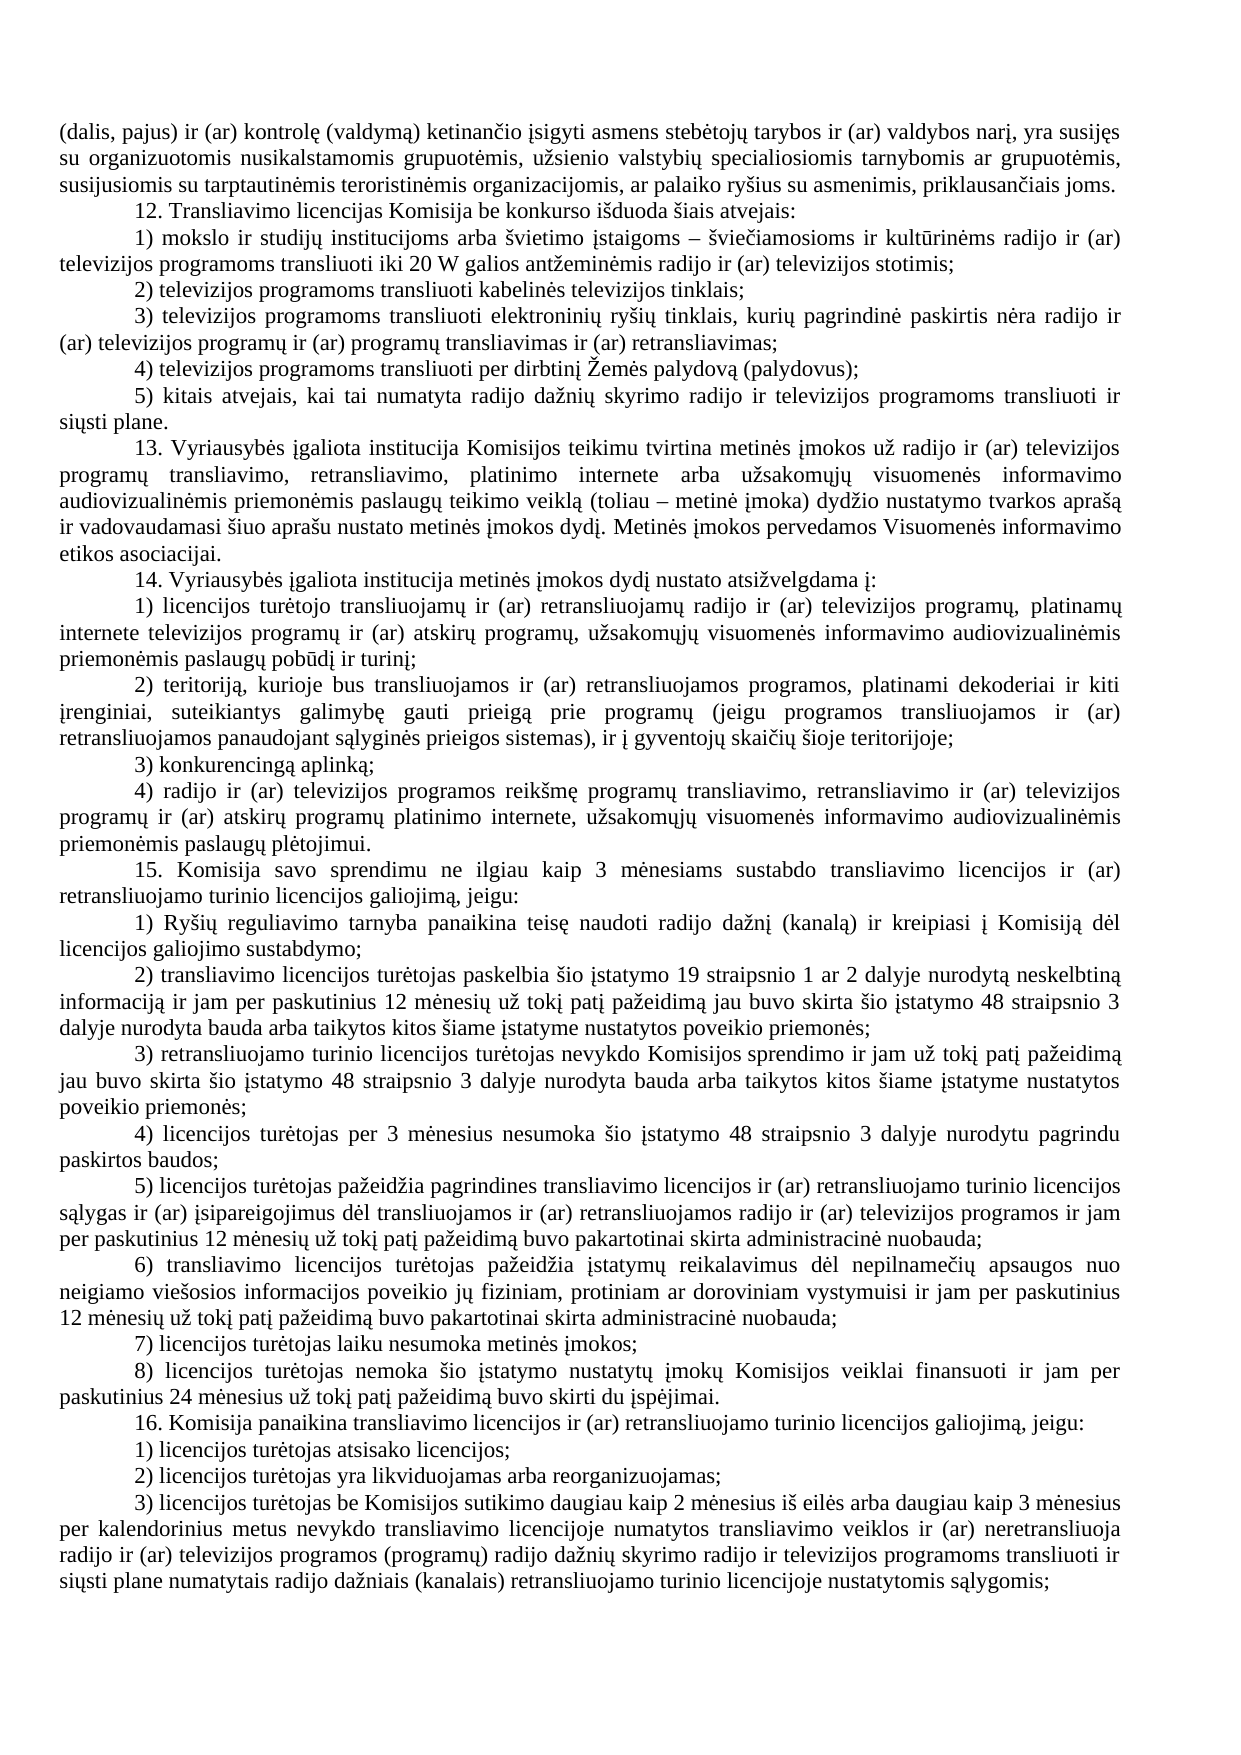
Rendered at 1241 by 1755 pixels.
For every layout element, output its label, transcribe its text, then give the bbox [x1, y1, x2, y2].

text 3) konkurencingą aplinką; [59, 751, 1122, 777]
text 4) radijo ir (ar) televizijos programos reikšmę programų transliavimo, retransliavimo ir (ar) televizijos programų ir (ar) atskirų programų platinimo internete, užsakomųjų visuomenės informavimo audiovizualinėmis priemonėmis paslaugų plėtojimui. [59, 777, 1122, 856]
text 1) licencijos turėtojas atsisako licencijos; [59, 1436, 1122, 1462]
text 7) licencijos turėtojas laiku nesumoka metinės įmokos; [59, 1330, 1122, 1357]
text 4) televizijos programoms transliuoti per dirbtinį Žemės palydovą (palydovus); [59, 355, 1122, 382]
text 6) transliavimo licencijos turėtojas pažeidžia įstatymų reikalavimus dėl nepilnamečių apsaugos nuo neigiamo viešosios informacijos poveikio jų fiziniam, protiniam ar doroviniam vystymuisi ir jam per paskutinius 12 mėnesių už tokį patį pažeidimą buvo pakartotinai skirta administracinė nuobauda; [59, 1251, 1122, 1330]
text 5) licencijos turėtojas pažeidžia pagrindines transliavimo licencijos ir (ar) retransliuojamo turinio licencijos sąlygas ir (ar) įsipareigojimus dėl transliuojamos ir (ar) retransliuojamos radijo ir (ar) televizijos programos ir jam per paskutinius 12 mėnesių už tokį patį pažeidimą buvo pakartotinai skirta administracinė nuobauda; [59, 1172, 1122, 1251]
text 3) retransliuojamo turinio licencijos turėtojas nevykdo Komisijos sprendimo ir jam už tokį patį pažeidimą jau buvo skirta šio įstatymo 48 straipsnio 3 dalyje nurodyta bauda arba taikytos kitos šiame įstatyme nustatytos poveikio priemonės; [59, 1041, 1122, 1119]
text 3) licencijos turėtojas be Komisijos sutikimo daugiau kaip 2 mėnesius iš eilės arba daugiau kaip 3 mėnesius per kalendorinius metus nevykdo transliavimo licencijoje numatytos transliavimo veiklos ir (ar) neretransliuoja radijo ir (ar) televizijos programos (programų) radijo dažnių skyrimo radijo ir televizijos programoms transliuoti ir siųsti plane numatytais radijo dažniais (kanalais) retransliuojamo turinio licencijoje nustatytomis sąlygomis; [59, 1488, 1122, 1594]
text 2) televizijos programoms transliuoti kabelinės televizijos tinklais; [59, 276, 1122, 303]
text (dalis, pajus) ir (ar) kontrolę (valdymą) ketinančio įsigyti asmens stebėtojų tarybos ir (ar) valdybos narį, yra susijęs su organizuotomis nusikalstamomis grupuotėmis, užsienio valstybių specialiosiomis tarnybomis ar grupuotėmis, susijusiomis su tarptautinėmis teroristinėmis organizacijomis, ar palaiko ryšius su asmenimis, priklausančiais joms. [59, 118, 1122, 197]
text 2) licencijos turėtojas yra likviduojamas arba reorganizuojamas; [59, 1462, 1122, 1488]
text 2) teritoriją, kurioje bus transliuojamos ir (ar) retransliuojamos programos, platinami dekoderiai ir kiti įrenginiai, suteikiantys galimybę gauti prieigą prie programų (jeigu programos transliuojamos ir (ar) retransliuojamos panaudojant sąlyginės prieigos sistemas), ir į gyventojų skaičių šioje teritorijoje; [59, 672, 1122, 751]
text 1) licencijos turėtojo transliuojamų ir (ar) retransliuojamų radijo ir (ar) televizijos programų, platinamų internete televizijos programų ir (ar) atskirų programų, užsakomųjų visuomenės informavimo audiovizualinėmis priemonėmis paslaugų pobūdį ir turinį; [59, 592, 1122, 672]
text 15. Komisija savo sprendimu ne ilgiau kaip 3 mėnesiams sustabdo transliavimo licencijos ir (ar) retransliuojamo turinio licencijos galiojimą, jeigu: [59, 856, 1122, 909]
text 2) transliavimo licencijos turėtojas paskelbia šio įstatymo 19 straipsnio 1 ar 2 dalyje nurodytą neskelbtiną informaciją ir jam per paskutinius 12 mėnesių už tokį patį pažeidimą jau buvo skirta šio įstatymo 48 straipsnio 3 dalyje nurodyta bauda arba taikytos kitos šiame įstatyme nustatytos poveikio priemonės; [59, 961, 1122, 1041]
text 3) televizijos programoms transliuoti elektroninių ryšių tinklais, kurių pagrindinė paskirtis nėra radijo ir (ar) televizijos programų ir (ar) programų transliavimas ir (ar) retransliavimas; [59, 303, 1122, 355]
text 16. Komisija panaikina transliavimo licencijos ir (ar) retransliuojamo turinio licencijos galiojimą, jeigu: [59, 1409, 1122, 1436]
text 5) kitais atvejais, kai tai numatyta radijo dažnių skyrimo radijo ir televizijos programoms transliuoti ir siųsti plane. [59, 382, 1122, 434]
text 1) mokslo ir studijų institucijoms arba švietimo įstaigoms – šviečiamosioms ir kultūrinėms radijo ir (ar) televizijos programoms transliuoti iki 20 W galios antžeminėmis radijo ir (ar) televizijos stotimis; [59, 223, 1122, 276]
text 12. Transliavimo licencijas Komisija be konkurso išduoda šiais atvejais: [59, 197, 1122, 223]
text 8) licencijos turėtojas nemoka šio įstatymo nustatytų įmokų Komisijos veiklai finansuoti ir jam per paskutinius 24 mėnesius už tokį patį pažeidimą buvo skirti du įspėjimai. [59, 1357, 1122, 1409]
text 14. Vyriausybės įgaliota institucija metinės įmokos dydį nustato atsižvelgdama į: [59, 566, 1122, 592]
text 4) licencijos turėtojas per 3 mėnesius nesumoka šio įstatymo 48 straipsnio 3 dalyje nurodytu pagrindu paskirtos baudos; [59, 1119, 1122, 1172]
text 1) Ryšių reguliavimo tarnyba panaikina teisę naudoti radijo dažnį (kanalą) ir kreipiasi į Komisiją dėl licencijos galiojimo sustabdymo; [59, 909, 1122, 961]
text 13. Vyriausybės įgaliota institucija Komisijos teikimu tvirtina metinės įmokos už radijo ir (ar) televizijos programų transliavimo, retransliavimo, platinimo internete arba užsakomųjų visuomenės informavimo audiovizualinėmis priemonėmis paslaugų teikimo veiklą (toliau – metinė įmoka) dydžio nustatymo tvarkos aprašą ir vadovaudamasi šiuo aprašu nustato metinės įmokos dydį. Metinės įmokos pervedamos Visuomenės informavimo etikos asociacijai. [59, 434, 1122, 566]
